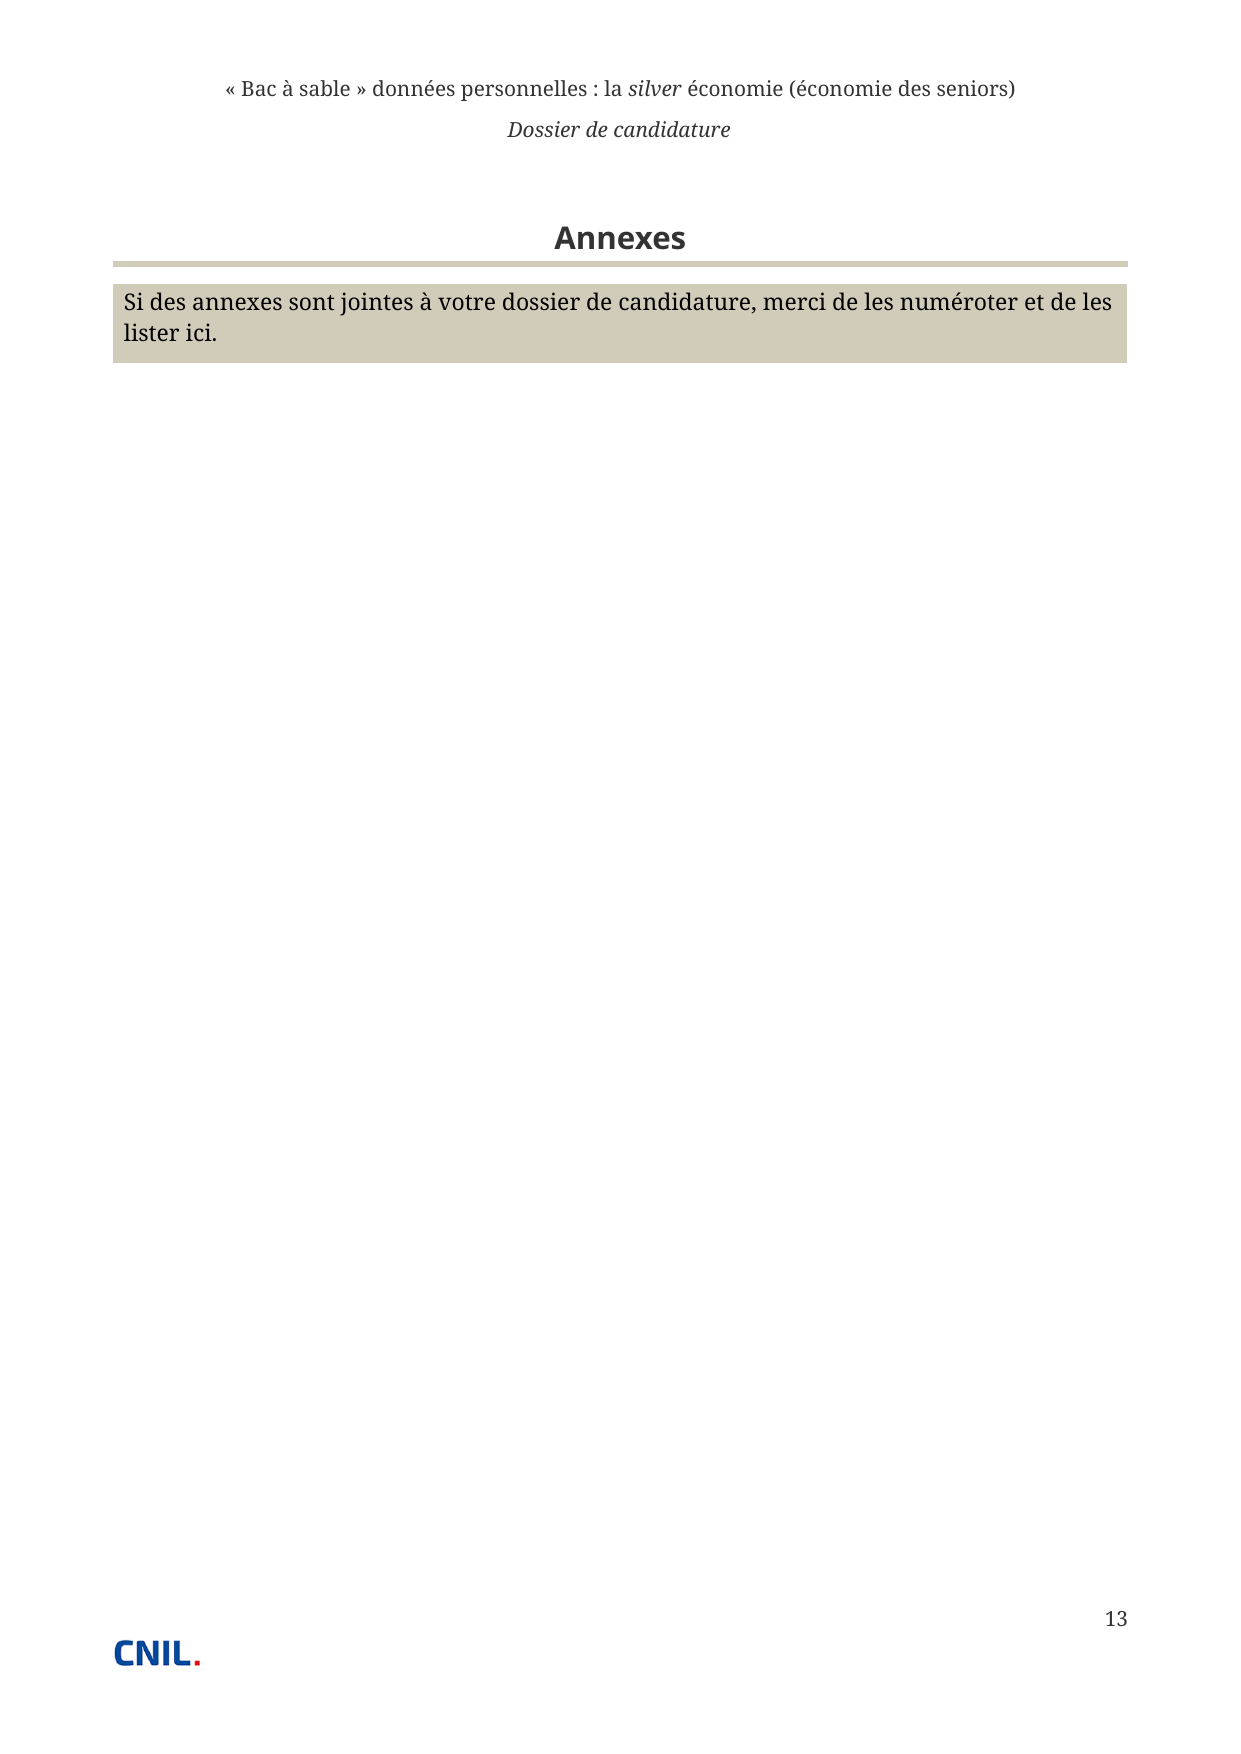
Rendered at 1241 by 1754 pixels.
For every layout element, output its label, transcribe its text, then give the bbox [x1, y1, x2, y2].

table_header Si des annexes sont jointes à votre dossier de candidature, merci de les numéroter et de les lister ici. [113, 284, 1127, 363]
subtitle Annexes [112, 216, 1128, 267]
